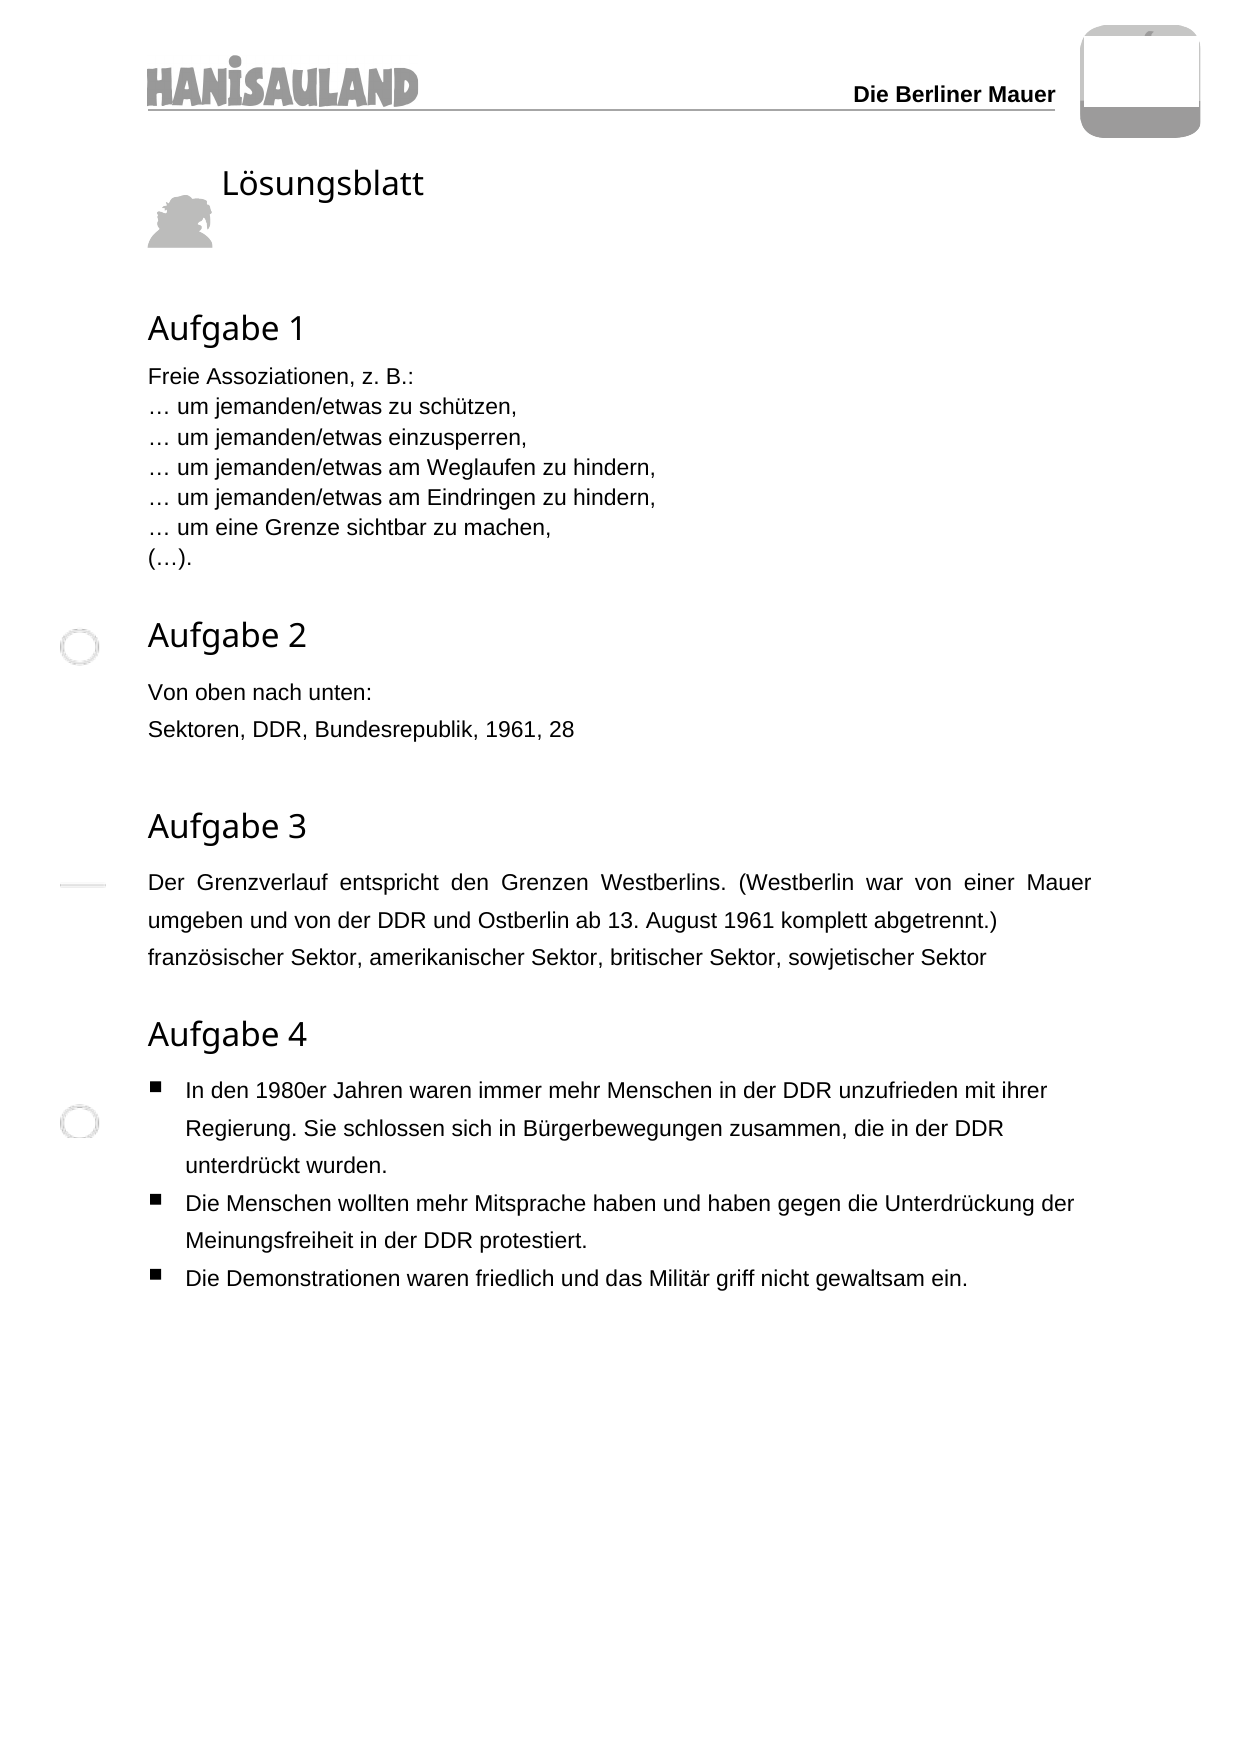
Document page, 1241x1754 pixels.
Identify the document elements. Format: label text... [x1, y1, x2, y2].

text Lösungsblatt [148, 159, 1093, 247]
text Freie Assoziationen, z. B.: … um jemanden/etwas zu schützen, [148, 363, 1093, 420]
list Die Demonstrationen waren friedlich und das Militär griff nicht gewaltsam ein. [148, 1256, 1093, 1294]
list In den 1980er Jahren waren immer mehr Menschen in der DDR unzufrieden mit ihrer Regierung. Sie schlossen sich in Bürgerbewegungen zusammen, die in der DDR unterdrückt wurden. [148, 1069, 1093, 1181]
text Sektoren, DDR, Bundesrepublik, 1961, 28 [148, 707, 1093, 745]
text Aufgabe 4 [148, 1011, 1093, 1056]
text … um jemanden/etwas einzusperren, [148, 423, 1093, 450]
list Die Menschen wollten mehr Mitsprache haben und haben gegen die Unterdrückung der Meinungsfreiheit in der DDR protestiert. [148, 1181, 1093, 1256]
text französischer Sektor, amerikanischer Sektor, britischer Sektor, sowjetischer Sektor [148, 936, 1093, 973]
text Aufgabe 3 [148, 803, 1093, 848]
text Von oben nach unten: [148, 670, 1093, 707]
text (…). [148, 544, 1093, 571]
text … um jemanden/etwas am Weglaufen zu hindern, [148, 454, 1093, 480]
text Der Grenzverlauf entspricht den Grenzen Westberlins. (Westberlin war von einer Mauer umgeben und von der DDR und Ostberlin ab 13. August 1961 komplett abgetrennt.) [148, 861, 1093, 936]
text … um jemanden/etwas am Eindringen zu hindern, … um eine Grenze sichtbar zu machen, [148, 484, 1093, 541]
text Aufgabe 2 [148, 612, 1093, 657]
text Aufgabe 1 [148, 305, 1093, 351]
